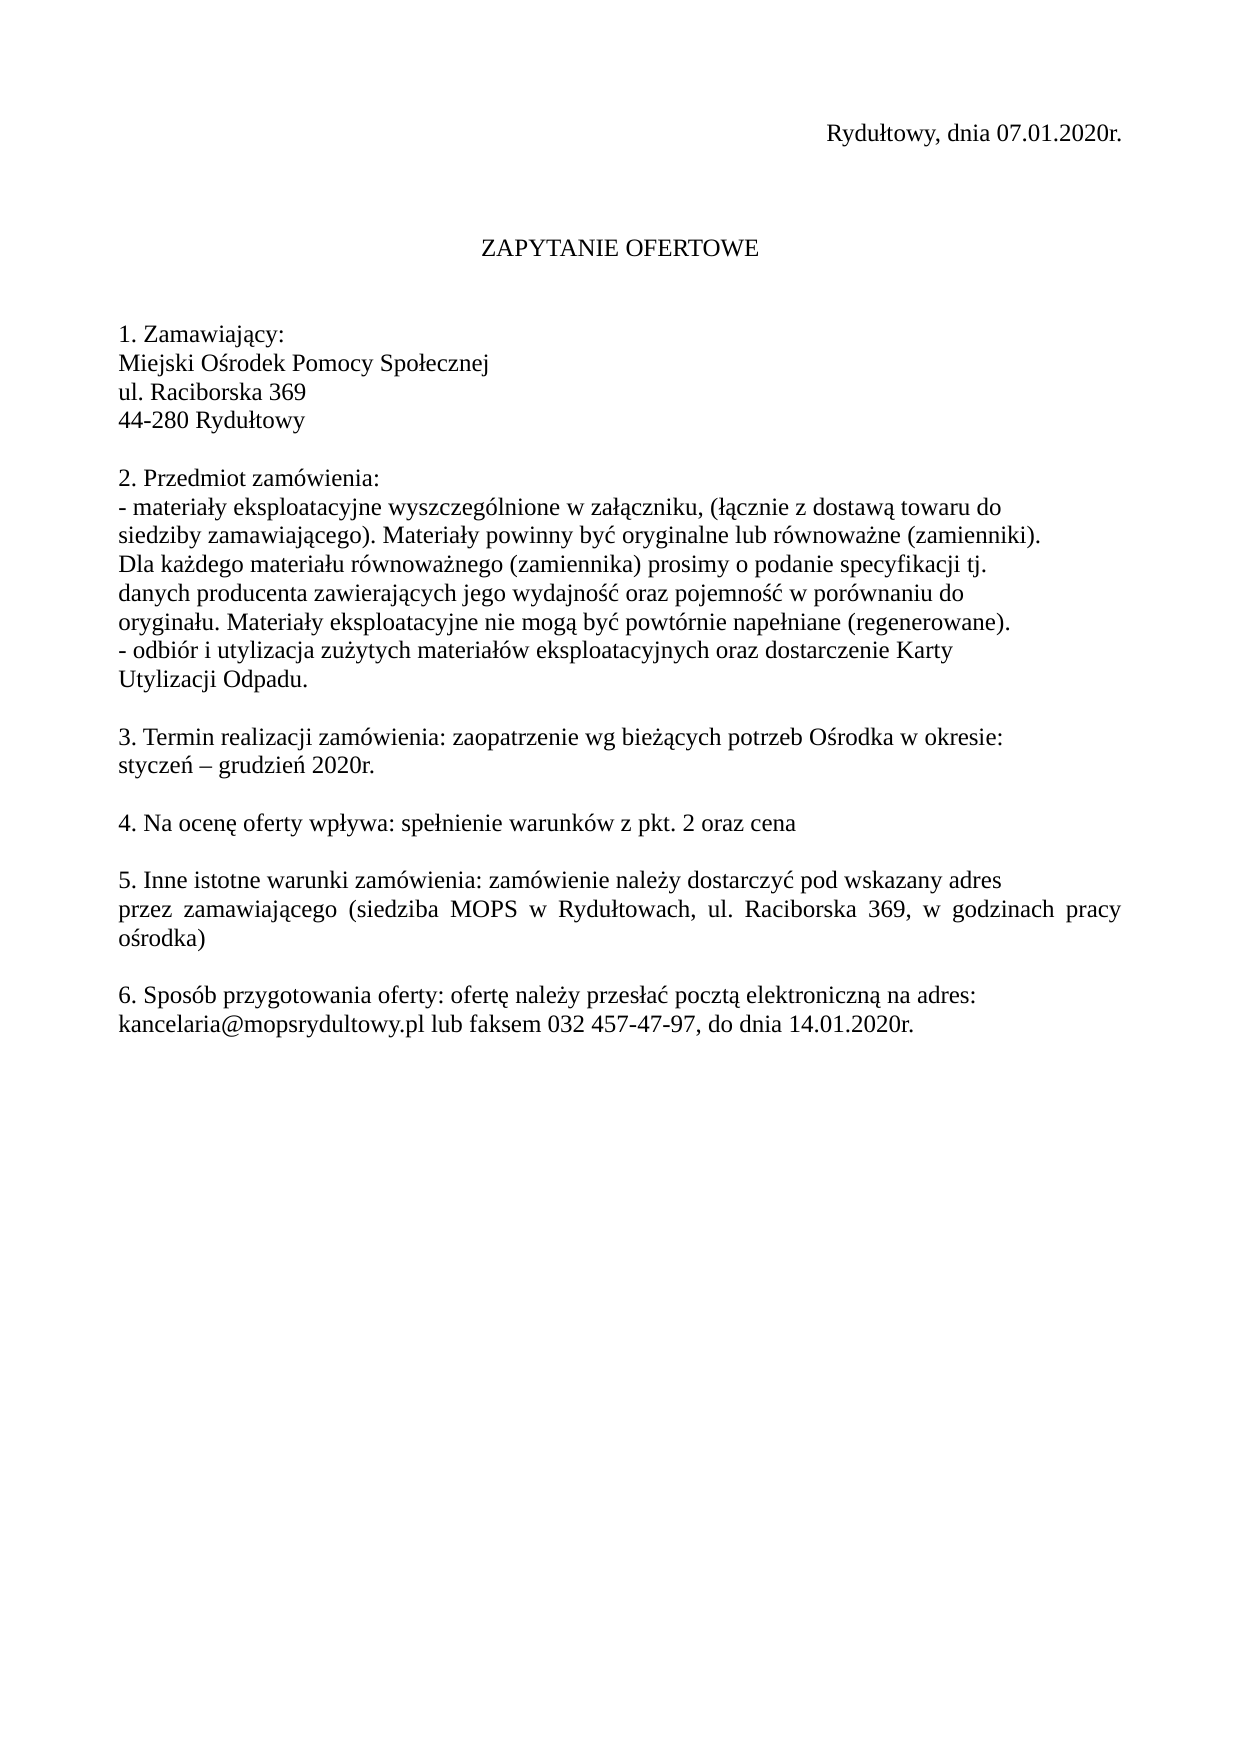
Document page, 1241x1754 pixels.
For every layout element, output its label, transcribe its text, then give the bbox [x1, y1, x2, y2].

text - materiały eksploatacyjne wyszczególnione w załączniku, (łącznie z dostawą towaru do [118, 492, 1122, 521]
text 2. Przedmiot zamówienia: [118, 463, 1122, 492]
text Miejski Ośrodek Pomocy Społecznej [118, 348, 1122, 377]
text styczeń – grudzień 2020r. [118, 751, 1122, 779]
text 6. Sposób przygotowania oferty: ofertę należy przesłać pocztą elektroniczną na adres: [118, 981, 1122, 1009]
text 4. Na ocenę oferty wpływa: spełnienie warunków z pkt. 2 oraz cena [118, 808, 1122, 837]
text oryginału. Materiały eksploatacyjne nie mogą być powtórnie napełniane (regenerowane). [118, 607, 1122, 636]
text ul. Raciborska 369 [118, 377, 1122, 406]
text Utylizacji Odpadu. [118, 664, 1122, 693]
text ZAPYTANIE OFERTOWE [118, 233, 1122, 262]
text przez zamawiającego (siedziba MOPS w Rydułtowach, ul. Raciborska 369, w godzinach pracy ośrodka) [118, 894, 1122, 952]
text 5. Inne istotne warunki zamówienia: zamówienie należy dostarczyć pod wskazany adres [118, 866, 1122, 894]
text - odbiór i utylizacja zużytych materiałów eksploatacyjnych oraz dostarczenie Karty [118, 636, 1122, 664]
text 44-280 Rydułtowy [118, 406, 1122, 434]
text Dla każdego materiału równoważnego (zamiennika) prosimy o podanie specyfikacji tj. [118, 549, 1122, 578]
text kancelaria@mopsrydultowy.pl lub faksem 032 457-47-97, do dnia 14.01.2020r. [118, 1009, 1122, 1038]
text 3. Termin realizacji zamówienia: zaopatrzenie wg bieżących potrzeb Ośrodka w okresie: [118, 722, 1122, 751]
text 1. Zamawiający: [118, 319, 1122, 348]
text siedziby zamawiającego). Materiały powinny być oryginalne lub równoważne (zamienniki). [118, 521, 1122, 549]
text danych producenta zawierających jego wydajność oraz pojemność w porównaniu do [118, 578, 1122, 607]
text Rydułtowy, dnia 07.01.2020r. [118, 118, 1122, 147]
